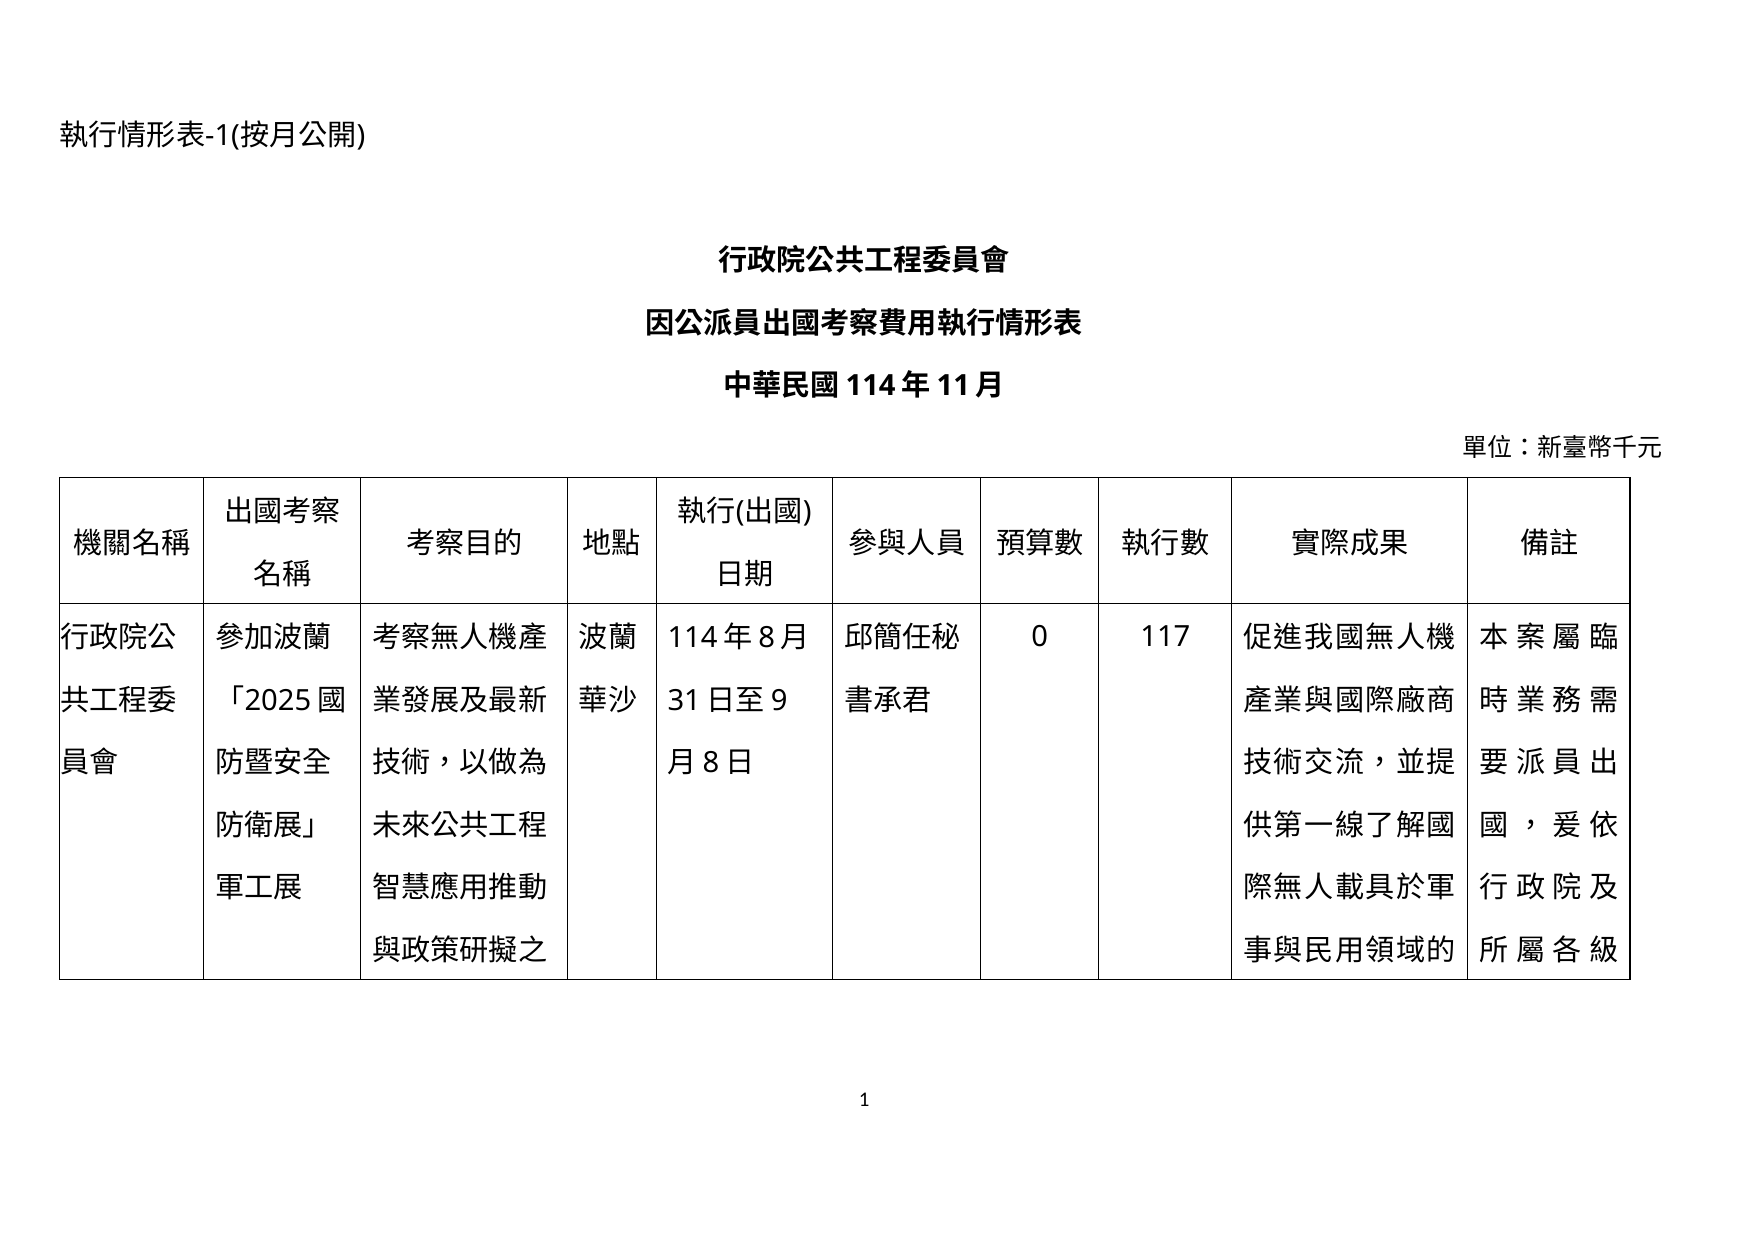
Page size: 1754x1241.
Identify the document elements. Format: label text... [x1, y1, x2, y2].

text 單位：新臺幣千元 [59, 414, 1662, 477]
text 行政院公共工程委員會 [59, 227, 1668, 289]
table_cell 0 [981, 604, 1098, 979]
table_cell 波蘭華沙 [568, 604, 656, 979]
text 中華民國114年11月 [59, 352, 1668, 414]
table_cell 114年8月31日至9月8日 [657, 604, 832, 979]
table_header 考察目的 [361, 478, 567, 603]
table_header 出國考察名稱 [204, 478, 360, 603]
table_header 執行(出國)日期 [657, 478, 832, 603]
table_header 參與人員 [833, 478, 980, 603]
table_cell 促進我國無人機產業與國際廠商技術交流，並提供第一線了解國際無人載具於軍事與民用領域的 [1232, 604, 1467, 979]
table_header 地點 [568, 478, 656, 603]
table_header 執行數 [1099, 478, 1231, 603]
table_header 備註 [1468, 478, 1629, 603]
table_cell 考察無人機產業發展及最新技術，以做為未來公共工程智慧應用推動與政策研擬之 [361, 604, 567, 979]
table_cell 參加波蘭「2025國防暨安全防衛展」軍工展 [204, 604, 360, 979]
table_cell 本案屬臨時業務需要派員出國，爰依行政院及所屬各級 [1468, 604, 1629, 979]
table_cell 行政院公共工程委員會 [60, 604, 203, 979]
table_cell 117 [1099, 604, 1231, 979]
table_header 實際成果 [1232, 478, 1467, 603]
text 執行情形表-1(按月公開) [59, 102, 1668, 164]
table_header 預算數 [981, 478, 1098, 603]
table_header 機關名稱 [60, 478, 203, 603]
table_cell 邱簡任秘書承君 [833, 604, 980, 979]
text 因公派員出國考察費用執行情形表 [59, 289, 1668, 352]
